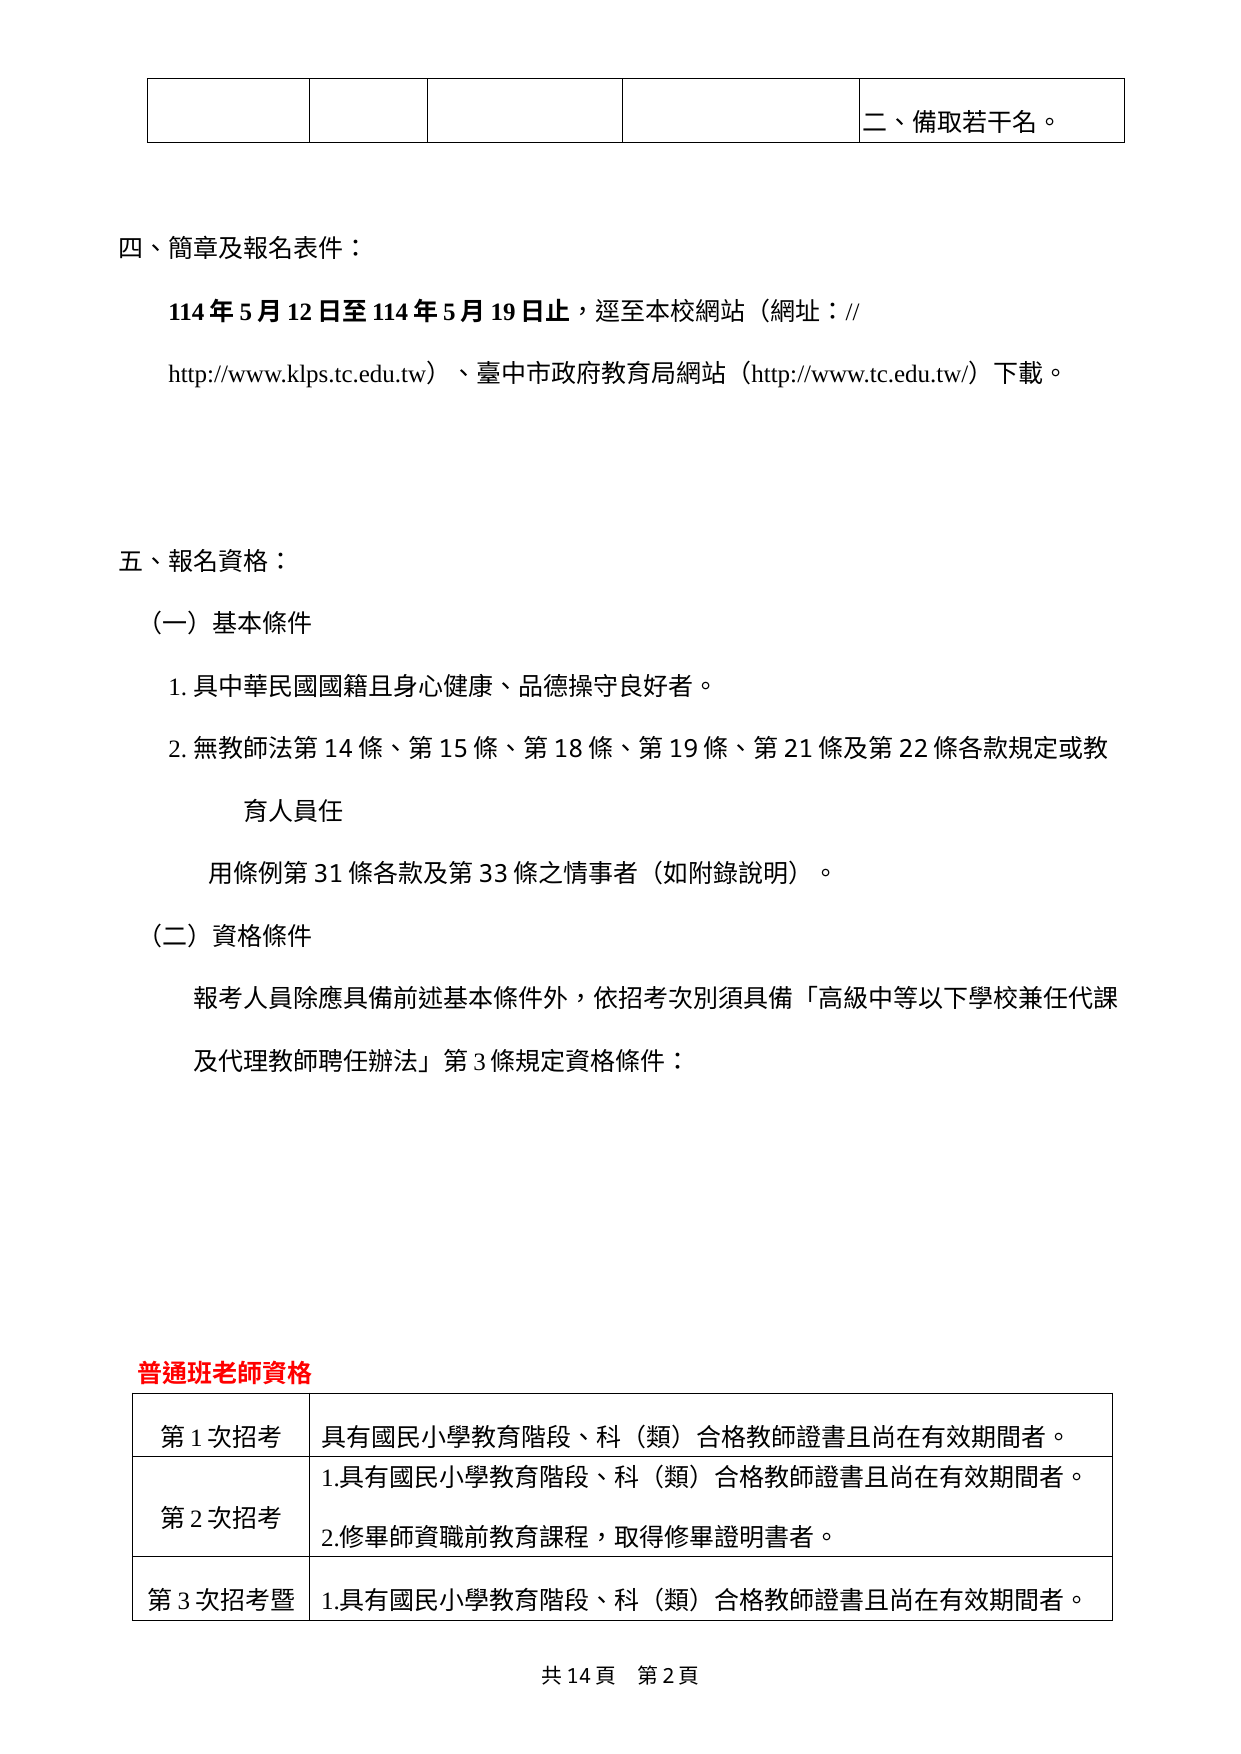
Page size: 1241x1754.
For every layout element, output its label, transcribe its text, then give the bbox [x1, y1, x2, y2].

table_cell 二、備取若干名。 [860, 79, 1124, 142]
table_cell [623, 79, 859, 142]
text 報考人員除應具備前述基本條件外，依招考次別須具備「高級中等以下學校兼任代課 [118, 955, 1122, 1018]
table_header 具有國民小學教育階段、科（類）合格教師證書且尚在有效期間者。 [310, 1394, 1112, 1456]
table_cell 1.具有國民小學教育階段、科（類）合格教師證書且尚在有效期間者。 2.修畢師資職前教育課程，取得修畢證明書者。 [310, 1457, 1112, 1556]
text 用條例第31條各款及第33條之情事者（如附錄說明）。 [118, 830, 1122, 893]
text （二）資格條件 [118, 893, 1122, 955]
table_header 第1次招考 [133, 1394, 309, 1456]
text 及代理教師聘任辦法」第3條規定資格條件： [118, 1018, 1122, 1080]
table_cell 1.具有國民小學教育階段、科（類）合格教師證書且尚在有效期間者。 [310, 1557, 1112, 1619]
table_cell [428, 79, 622, 142]
text 五、報名資格： [118, 518, 1122, 580]
text （一）基本條件 [118, 580, 1122, 643]
table_cell [148, 79, 309, 142]
text 四、簡章及報名表件： 114年5月12日至114年5月19日止，逕至本校網站（網址：// http://www.klps.tc.edu.tw）、臺中市政府教育局網站（http://www.tc.edu.tw/）下載。 [118, 205, 1122, 393]
text 2. 無教師法第14條、第15條、第18條、第19條、第21條及第22條各款規定或教育人員任 [118, 705, 1122, 830]
table_cell 第2次招考 [133, 1457, 309, 1556]
text 1. 具中華民國國籍且身心健康、品德操守良好者。 [118, 643, 1122, 705]
text 普通班老師資格 [118, 1330, 1122, 1393]
table_cell [310, 79, 427, 142]
table_cell 第3次招考暨 [133, 1557, 309, 1619]
